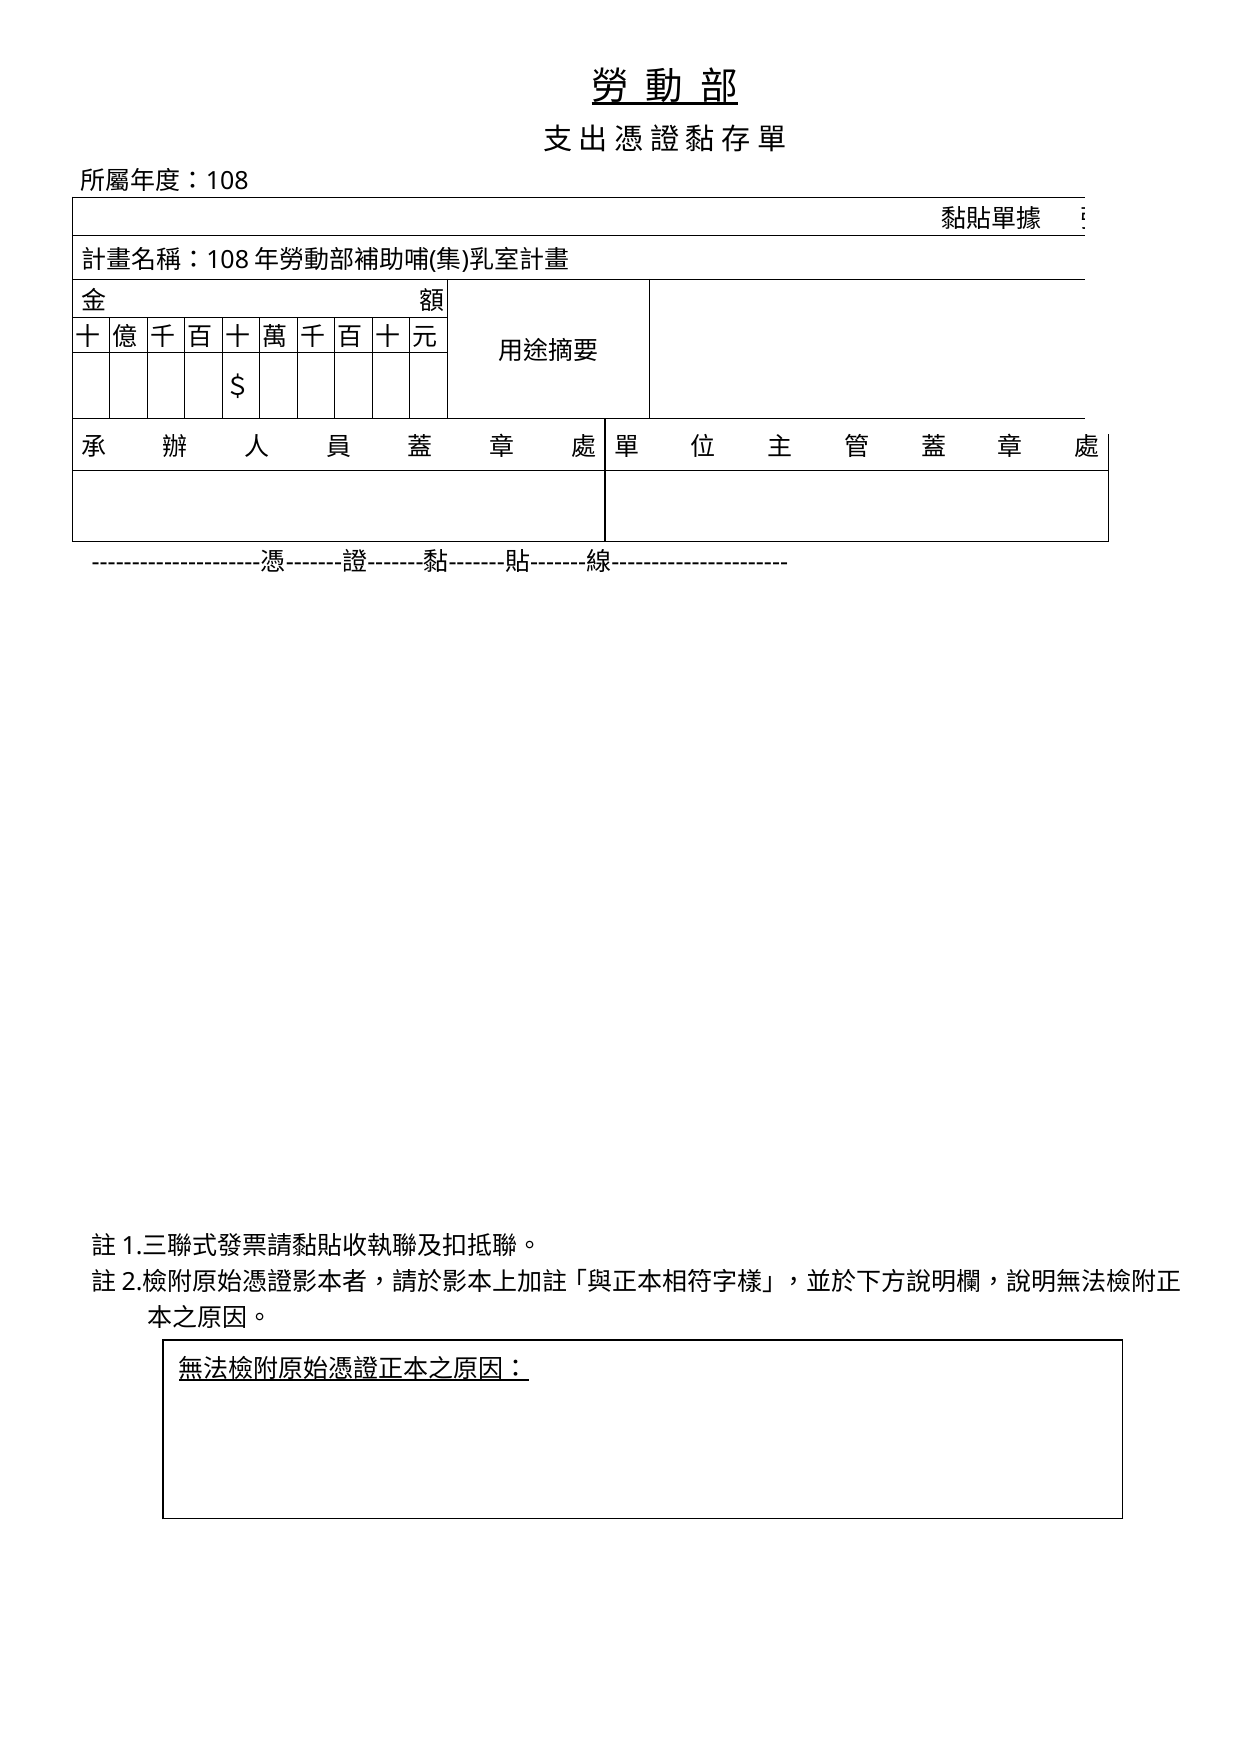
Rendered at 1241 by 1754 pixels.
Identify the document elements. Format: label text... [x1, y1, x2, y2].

table_cell 十 [73, 318, 109, 352]
table_cell [185, 353, 222, 418]
table_cell [298, 353, 334, 418]
table_cell 元 [410, 318, 447, 352]
table_cell 用途摘要 [448, 280, 649, 418]
table_cell [73, 353, 109, 418]
table_cell [73, 471, 604, 541]
table_cell 億 [110, 318, 147, 352]
table_cell [410, 353, 447, 418]
table_cell 十 [223, 318, 259, 352]
table_cell 金額 [73, 280, 447, 317]
table_cell [373, 353, 409, 418]
table_cell 千 [148, 318, 184, 352]
text 註1.三聯式發票請黏貼收執聯及扣抵聯。 [91, 1225, 1181, 1262]
table_cell 千 [298, 318, 334, 352]
text 勞 動 部 [148, 40, 1185, 434]
table_cell 十 [373, 318, 409, 352]
table_cell ＄ [223, 353, 259, 418]
table_cell 百 [185, 318, 222, 352]
table_cell 單位主管蓋章處 [606, 419, 1108, 470]
table_cell [650, 280, 1085, 418]
table_cell [148, 353, 184, 418]
table_cell 承辦人員蓋章處 [73, 419, 604, 470]
text ---------------------憑-------證-------黏-------貼-------線---------------------- [91, 542, 1240, 578]
table_cell [606, 471, 1108, 541]
table_cell [110, 353, 147, 418]
text 無法檢附原始憑證正本之原因： [178, 1348, 1107, 1384]
table_cell [335, 353, 372, 418]
table_cell 計畫名稱：108年勞動部補助哺(集)乳室計畫 [73, 236, 1085, 279]
table_cell [260, 353, 297, 418]
table_cell 萬 [260, 318, 297, 352]
text 所屬年度：108 [81, 159, 1085, 197]
text 註2.檢附原始憑證影本者，請於影本上加註「與正本相符字樣」，並於下方說明欄，說明無法檢附正本之原因。 [91, 1262, 1181, 1334]
table_cell 百 [335, 318, 372, 352]
text 支 出 憑 證 黏 存 單 [148, 109, 1085, 159]
table_header 黏貼單據 張 [73, 198, 1085, 235]
